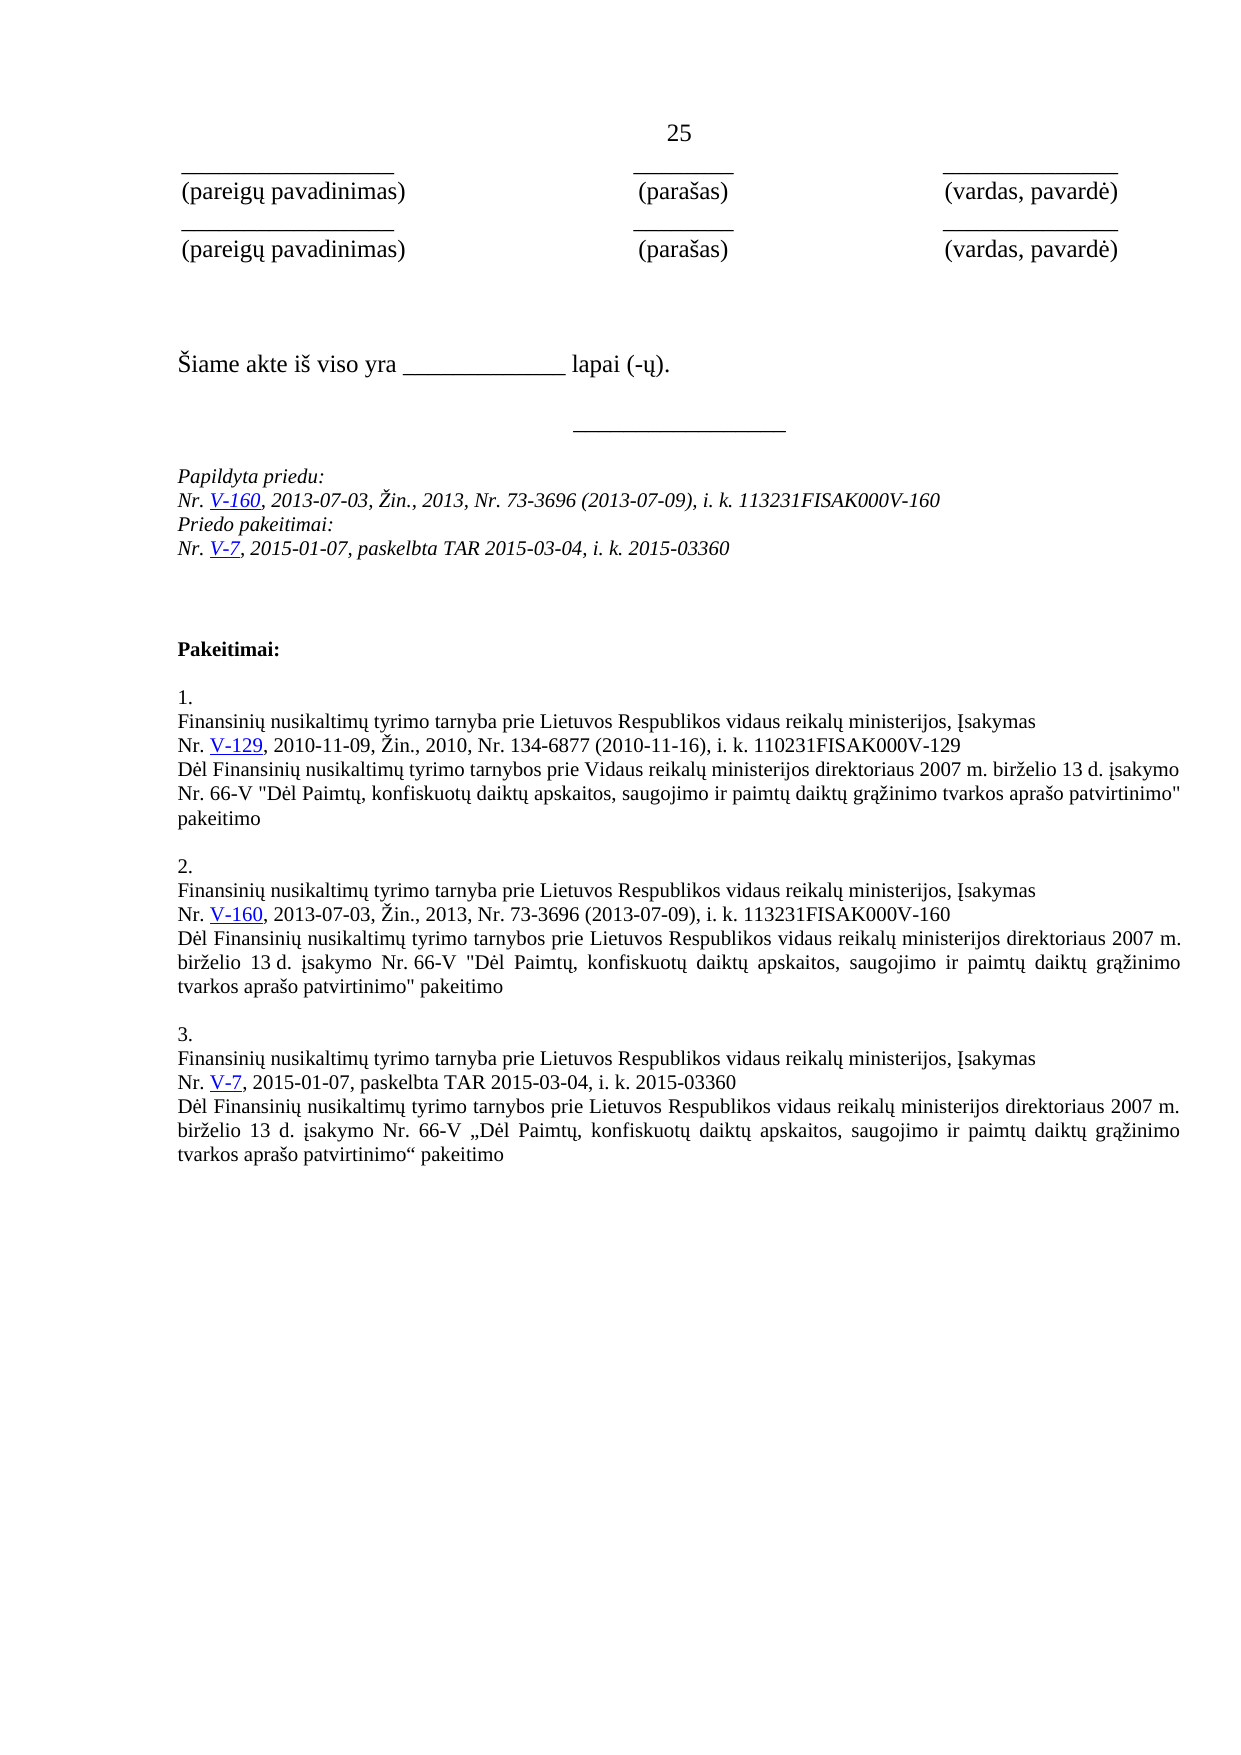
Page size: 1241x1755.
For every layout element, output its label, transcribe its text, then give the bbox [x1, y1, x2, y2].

text Pakeitimai: [177, 637, 1181, 661]
table_header ______________ (vardas, pavardė) ______________ (vardas, pavardė) [832, 148, 1122, 263]
text Finansinių nusikaltimų tyrimo tarnyba prie Lietuvos Respublikos vidaus reikalų ministerijos, Įsakymas [177, 878, 1181, 902]
text Šiame akte iš viso yra _____________ lapai (-ų). [177, 349, 1181, 378]
text Nr. V-129, 2010-11-09, Žin., 2010, Nr. 134-6877 (2010-11-16), i. k. 110231FISAK000V-129 [177, 733, 1181, 757]
text 1. [177, 685, 1181, 709]
text Finansinių nusikaltimų tyrimo tarnyba prie Lietuvos Respublikos vidaus reikalų ministerijos, Įsakymas [177, 1046, 1181, 1070]
text 3. [177, 1022, 1181, 1046]
text Dėl Finansinių nusikaltimų tyrimo tarnybos prie Lietuvos Respublikos vidaus reikalų ministerijos direktoriaus 2007 m. birželio 13 d. įsakymo Nr. 66-V "Dėl Paimtų, konfiskuotų daiktų apskaitos, saugojimo ir paimtų daiktų grąžinimo tvarkos aprašo patvirtinimo" pakeitimo [177, 926, 1181, 998]
text Dėl Finansinių nusikaltimų tyrimo tarnybos prie Lietuvos Respublikos vidaus reikalų ministerijos direktoriaus 2007 m. birželio 13 d. įsakymo Nr. 66-V „Dėl Paimtų, konfiskuotų daiktų apskaitos, saugojimo ir paimtų daiktų grąžinimo tvarkos aprašo patvirtinimo“ pakeitimo [177, 1094, 1181, 1166]
text _________________ [177, 406, 1181, 435]
text Nr. V-7, 2015-01-07, paskelbta TAR 2015-03-04, i. k. 2015-03360 [177, 536, 1181, 560]
text 2. [177, 853, 1181, 878]
text Nr. V-160, 2013-07-03, Žin., 2013, Nr. 73-3696 (2013-07-09), i. k. 113231FISAK000V-160 [177, 488, 1181, 512]
table_header _________________ (pareigų pavadinimas) _________________ (pareigų pavadinimas) [177, 148, 534, 263]
text Papildyta priedu: [177, 464, 1181, 488]
text Priedo pakeitimai: [177, 512, 1181, 536]
table_header ________ (parašas) ________ (parašas) [535, 148, 832, 263]
text Nr. V-7, 2015-01-07, paskelbta TAR 2015-03-04, i. k. 2015-03360 [177, 1070, 1181, 1094]
text Dėl Finansinių nusikaltimų tyrimo tarnybos prie Vidaus reikalų ministerijos direktoriaus 2007 m. birželio 13 d. įsakymo Nr. 66-V "Dėl Paimtų, konfiskuotų daiktų apskaitos, saugojimo ir paimtų daiktų grąžinimo tvarkos aprašo patvirtinimo" pakeitimo [177, 757, 1181, 829]
text Nr. V-160, 2013-07-03, Žin., 2013, Nr. 73-3696 (2013-07-09), i. k. 113231FISAK000V-160 [177, 902, 1181, 926]
text Finansinių nusikaltimų tyrimo tarnyba prie Lietuvos Respublikos vidaus reikalų ministerijos, Įsakymas [177, 709, 1181, 733]
